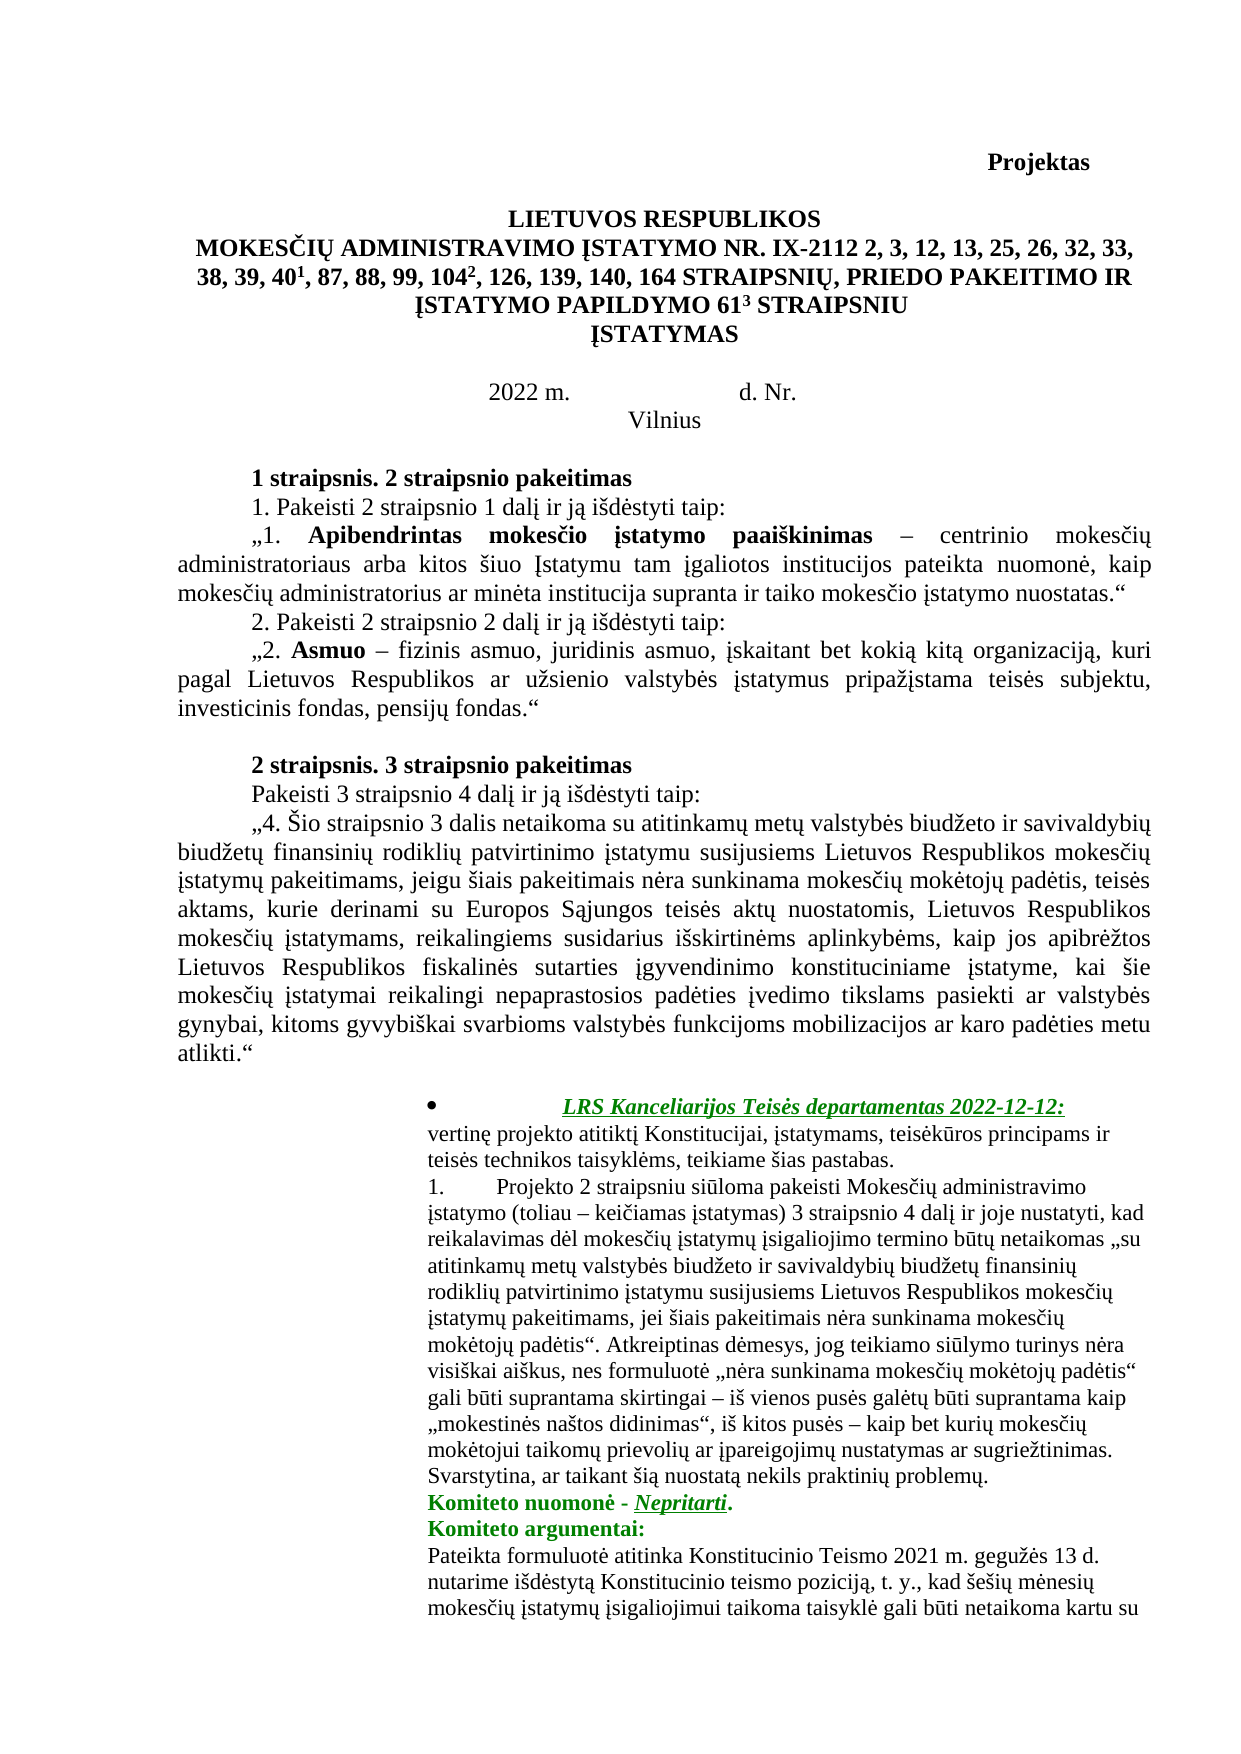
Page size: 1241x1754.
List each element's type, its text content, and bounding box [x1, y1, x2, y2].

text Projektas [987, 147, 1152, 176]
text 2022 m. d. Nr. [177, 377, 1152, 406]
text ĮSTATYMAS [177, 319, 1152, 348]
text „1. Apibendrintas mokesčio įstatymo paaiškinimas – centrinio mokesčių administratoriaus arba kitos šiuo Įstatymu tam įgaliotos institucijos pateikta nuomonė, kaip mokesčių administratorius ar minėta institucija supranta ir taiko mokesčio įstatymo nuostatas.“ [177, 521, 1152, 607]
text 1 straipsnis. 2 straipsnio pakeitimas [177, 463, 1152, 492]
text Pakeisti 3 straipsnio 4 dalį ir ją išdėstyti taip: [177, 779, 1152, 808]
list LRS Kanceliarijos Teisės departamentas 2022-12-12: [427, 1093, 1152, 1120]
text Komiteto argumentai: [427, 1515, 1152, 1542]
text 1. Projekto 2 straipsniu siūloma pakeisti Mokesčių administravimo įstatymo (toliau – keičiamas įstatymas) 3 straipsnio 4 dalį ir joje nustatyti, kad reikalavimas dėl mokesčių įstatymų įsigaliojimo termino būtų netaikomas „su atitinkamų metų valstybės biudžeto ir savivaldybių biudžetų finansinių rodiklių patvirtinimo įstatymu susijusiems Lietuvos Respublikos mokesčių įstatymų pakeitimams, jei šiais pakeitimais nėra sunkinama mokesčių mokėtojų padėtis“. Atkreiptinas dėmesys, jog teikiamo siūlymo turinys nėra visiškai aiškus, nes formuluotė „nėra sunkinama mokesčių mokėtojų padėtis“ gali būti suprantama skirtingai – iš vienos pusės galėtų būti suprantama kaip „mokestinės naštos didinimas“, iš kitos pusės – kaip bet kurių mokesčių mokėtojui taikomų prievolių ar įpareigojimų nustatymas ar sugriežtinimas. Svarstytina, ar taikant šią nuostatą nekils praktinių problemų. [427, 1173, 1152, 1489]
text „4. Šio straipsnio 3 dalis netaikoma su atitinkamų metų valstybės biudžeto ir savivaldybių biudžetų finansinių rodiklių patvirtinimo įstatymu susijusiems Lietuvos Respublikos mokesčių įstatymų pakeitimams, jeigu šiais pakeitimais nėra sunkinama mokesčių mokėtojų padėtis, teisės aktams, kurie derinami su Europos Sąjungos teisės aktų nuostatomis, Lietuvos Respublikos mokesčių įstatymams, reikalingiems susidarius išskirtinėms aplinkybėms, kaip jos apibrėžtos Lietuvos Respublikos fiskalinės sutarties įgyvendinimo konstituciniame įstatyme, kai šie mokesčių įstatymai reikalingi nepaprastosios padėties įvedimo tikslams pasiekti ar valstybės gynybai, kitoms gyvybiškai svarbioms valstybės funkcijoms mobilizacijos ar karo padėties metu atlikti.“ [177, 808, 1152, 1067]
text 1. Pakeisti 2 straipsnio 1 dalį ir ją išdėstyti taip: [177, 492, 1152, 521]
text Komiteto nuomonė - Nepritarti. [427, 1489, 1152, 1515]
text vertinę projekto atitiktį Konstitucijai, įstatymams, teisėkūros principams ir teisės technikos taisyklėms, teikiame šias pastabas. [427, 1120, 1152, 1173]
text MOKESČIŲ ADMINISTRAVIMO ĮSTATYMO NR. IX-2112 2, 3, 12, 13, 25, 26, 32, 33, 38, 39, 401, 87, 88, 99, 1042, 126, 139, 140, 164 STRAIPSNIŲ, PRIEDO PAKEITIMO IR ĮSTATYMO PAPILDYMO 613 STRAIPSNIU [177, 233, 1152, 319]
text Vilnius [177, 406, 1152, 434]
text 2 straipsnis. 3 straipsnio pakeitimas [177, 751, 1152, 779]
text „2. Asmuo – fizinis asmuo, juridinis asmuo, įskaitant bet kokią kitą organizaciją, kuri pagal Lietuvos Respublikos ar užsienio valstybės įstatymus pripažįstama teisės subjektu, investicinis fondas, pensijų fondas.“ [177, 636, 1152, 722]
text 2. Pakeisti 2 straipsnio 2 dalį ir ją išdėstyti taip: [177, 607, 1152, 636]
text Pateikta formuluotė atitinka Konstitucinio Teismo 2021 m. gegužės 13 d. nutarime išdėstytą Konstitucinio teismo poziciją, t. y., kad šešių mėnesių mokesčių įstatymų įsigaliojimui taikoma taisyklė gali būti netaikoma kartu su [427, 1542, 1152, 1621]
text LIETUVOS RESPUBLIKOS [177, 204, 1152, 233]
